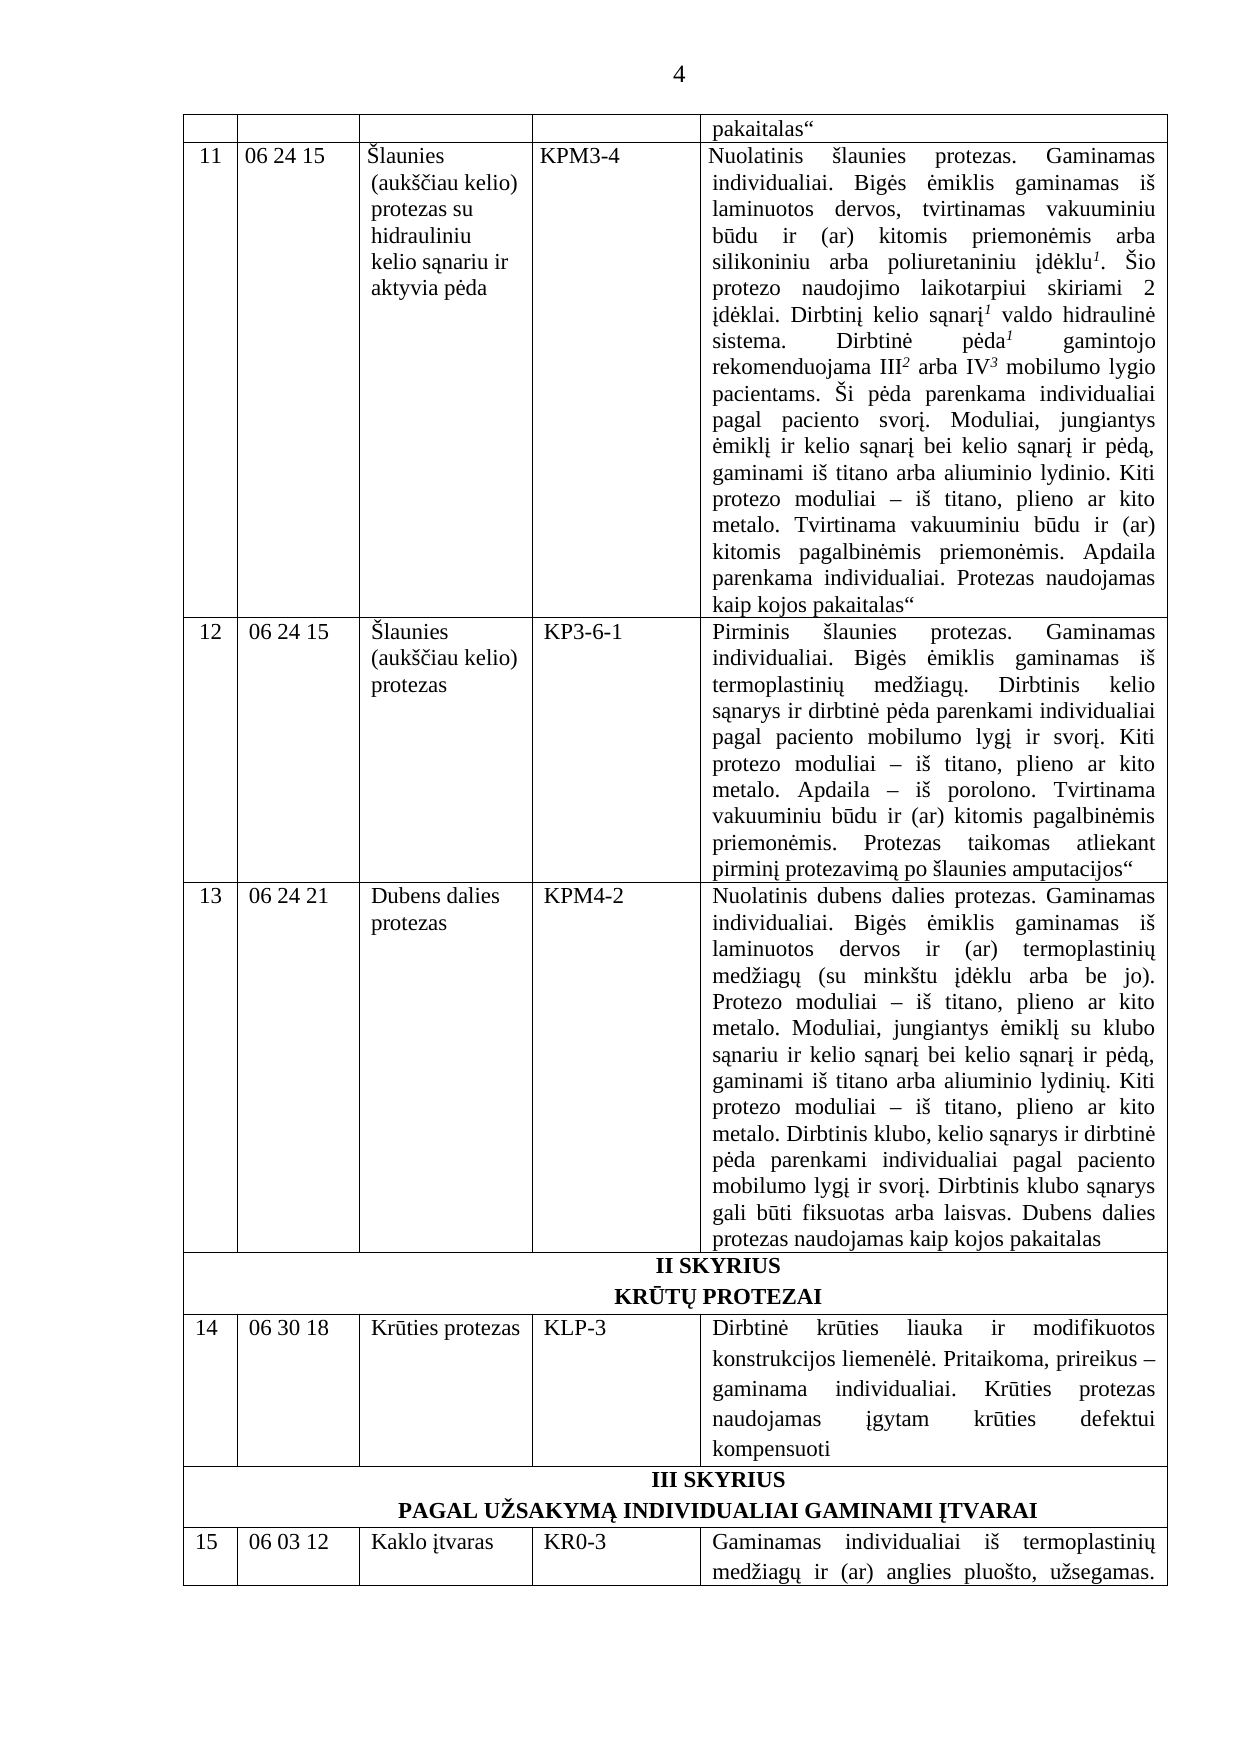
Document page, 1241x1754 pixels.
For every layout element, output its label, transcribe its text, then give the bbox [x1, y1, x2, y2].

table_cell 11 [184, 143, 237, 617]
table_cell [238, 115, 359, 142]
table_cell [360, 115, 532, 142]
table_cell Gaminamas individualiai iš termoplastinių medžiagų ir (ar) anglies pluošto, užsegamas. [701, 1528, 1167, 1584]
table_cell 06 24 21 [238, 883, 359, 1252]
table_cell 06 30 18 [238, 1315, 359, 1466]
table_cell pakaitalas“ [701, 115, 1167, 142]
table_cell KR0-3 [533, 1528, 700, 1584]
table_cell 06 24 15 [238, 618, 359, 882]
table_cell Nuolatinis dubens dalies protezas. Gaminamas individualiai. Bigės ėmiklis gaminamas iš laminuotos dervos ir (ar) termoplastinių medžiagų (su minkštu įdėklu arba be jo). Protezo moduliai – iš titano, plieno ar kito metalo. Moduliai, jungiantys ėmiklį su klubo sąnariu ir kelio sąnarį bei kelio sąnarį ir pėdą, gaminami iš titano arba aliuminio lydinių. Kiti protezo moduliai – iš titano, plieno ar kito metalo. Dirbtinis klubo, kelio sąnarys ir dirbtinė pėda parenkami individualiai pagal paciento mobilumo lygį ir svorį. Dirbtinis klubo sąnarys gali būti fiksuotas arba laisvas. Dubens dalies protezas naudojamas kaip kojos pakaitalas [701, 883, 1167, 1252]
table_cell 15 [184, 1528, 237, 1584]
table_cell Krūties protezas [360, 1315, 532, 1466]
table_cell KPM3-4 [533, 143, 700, 617]
table_cell II SKYRIUS KRŪTŲ PROTEZAI [184, 1253, 1167, 1313]
table_cell Nuolatinis šlaunies protezas. Gaminamas individualiai. Bigės ėmiklis gaminamas iš laminuotos dervos, tvirtinamas vakuuminiu būdu ir (ar) kitomis priemonėmis arba silikoniniu arba poliuretaniniu įdėklu1. Šio protezo naudojimo laikotarpiui skiriami 2 įdėklai. Dirbtinį kelio sąnarį1 valdo hidraulinė sistema. Dirbtinė pėda1 gamintojo rekomenduojama III2 arba IV3 mobilumo lygio pacientams. Ši pėda parenkama individualiai pagal paciento svorį. Moduliai, jungiantys ėmiklį ir kelio sąnarį bei kelio sąnarį ir pėdą, gaminami iš titano arba aliuminio lydinio. Kiti protezo moduliai – iš titano, plieno ar kito metalo. Tvirtinama vakuuminiu būdu ir (ar) kitomis pagalbinėmis priemonėmis. Apdaila parenkama individualiai. Protezas naudojamas kaip kojos pakaitalas“ [701, 143, 1167, 617]
table_cell 06 24 15 [238, 143, 359, 617]
table_cell KLP-3 [533, 1315, 700, 1466]
table_cell Šlaunies (aukščiau kelio) protezas [360, 618, 532, 882]
table_cell Kaklo įtvaras [360, 1528, 532, 1584]
table_cell KPM4-2 [533, 883, 700, 1252]
table_cell [533, 115, 700, 142]
table_cell 13 [184, 883, 237, 1252]
table_cell [184, 115, 237, 142]
table_cell KP3-6-1 [533, 618, 700, 882]
table_cell III SKYRIUS PAGAL UŽSAKYMĄ INDIVIDUALIAI GAMINAMI ĮTVARAI [184, 1467, 1167, 1527]
table_cell Dubens dalies protezas [360, 883, 532, 1252]
table_cell Dirbtinė krūties liauka ir modifikuotos konstrukcijos liemenėlė. Pritaikoma, prireikus ‒ gaminama individualiai. Krūties protezas naudojamas įgytam krūties defektui kompensuoti [701, 1315, 1167, 1466]
table_cell 14 [184, 1315, 237, 1466]
table_cell 12 [184, 618, 237, 882]
table_cell 06 03 12 [238, 1528, 359, 1584]
table_cell Pirminis šlaunies protezas. Gaminamas individualiai. Bigės ėmiklis gaminamas iš termoplastinių medžiagų. Dirbtinis kelio sąnarys ir dirbtinė pėda parenkami individualiai pagal paciento mobilumo lygį ir svorį. Kiti protezo moduliai – iš titano, plieno ar kito metalo. Apdaila – iš porolono. Tvirtinama vakuuminiu būdu ir (ar) kitomis pagalbinėmis priemonėmis. Protezas taikomas atliekant pirminį protezavimą po šlaunies amputacijos“ [701, 618, 1167, 882]
table_cell Šlaunies (aukščiau kelio) protezas su hidrauliniu kelio sąnariu ir aktyvia pėda [360, 143, 532, 617]
